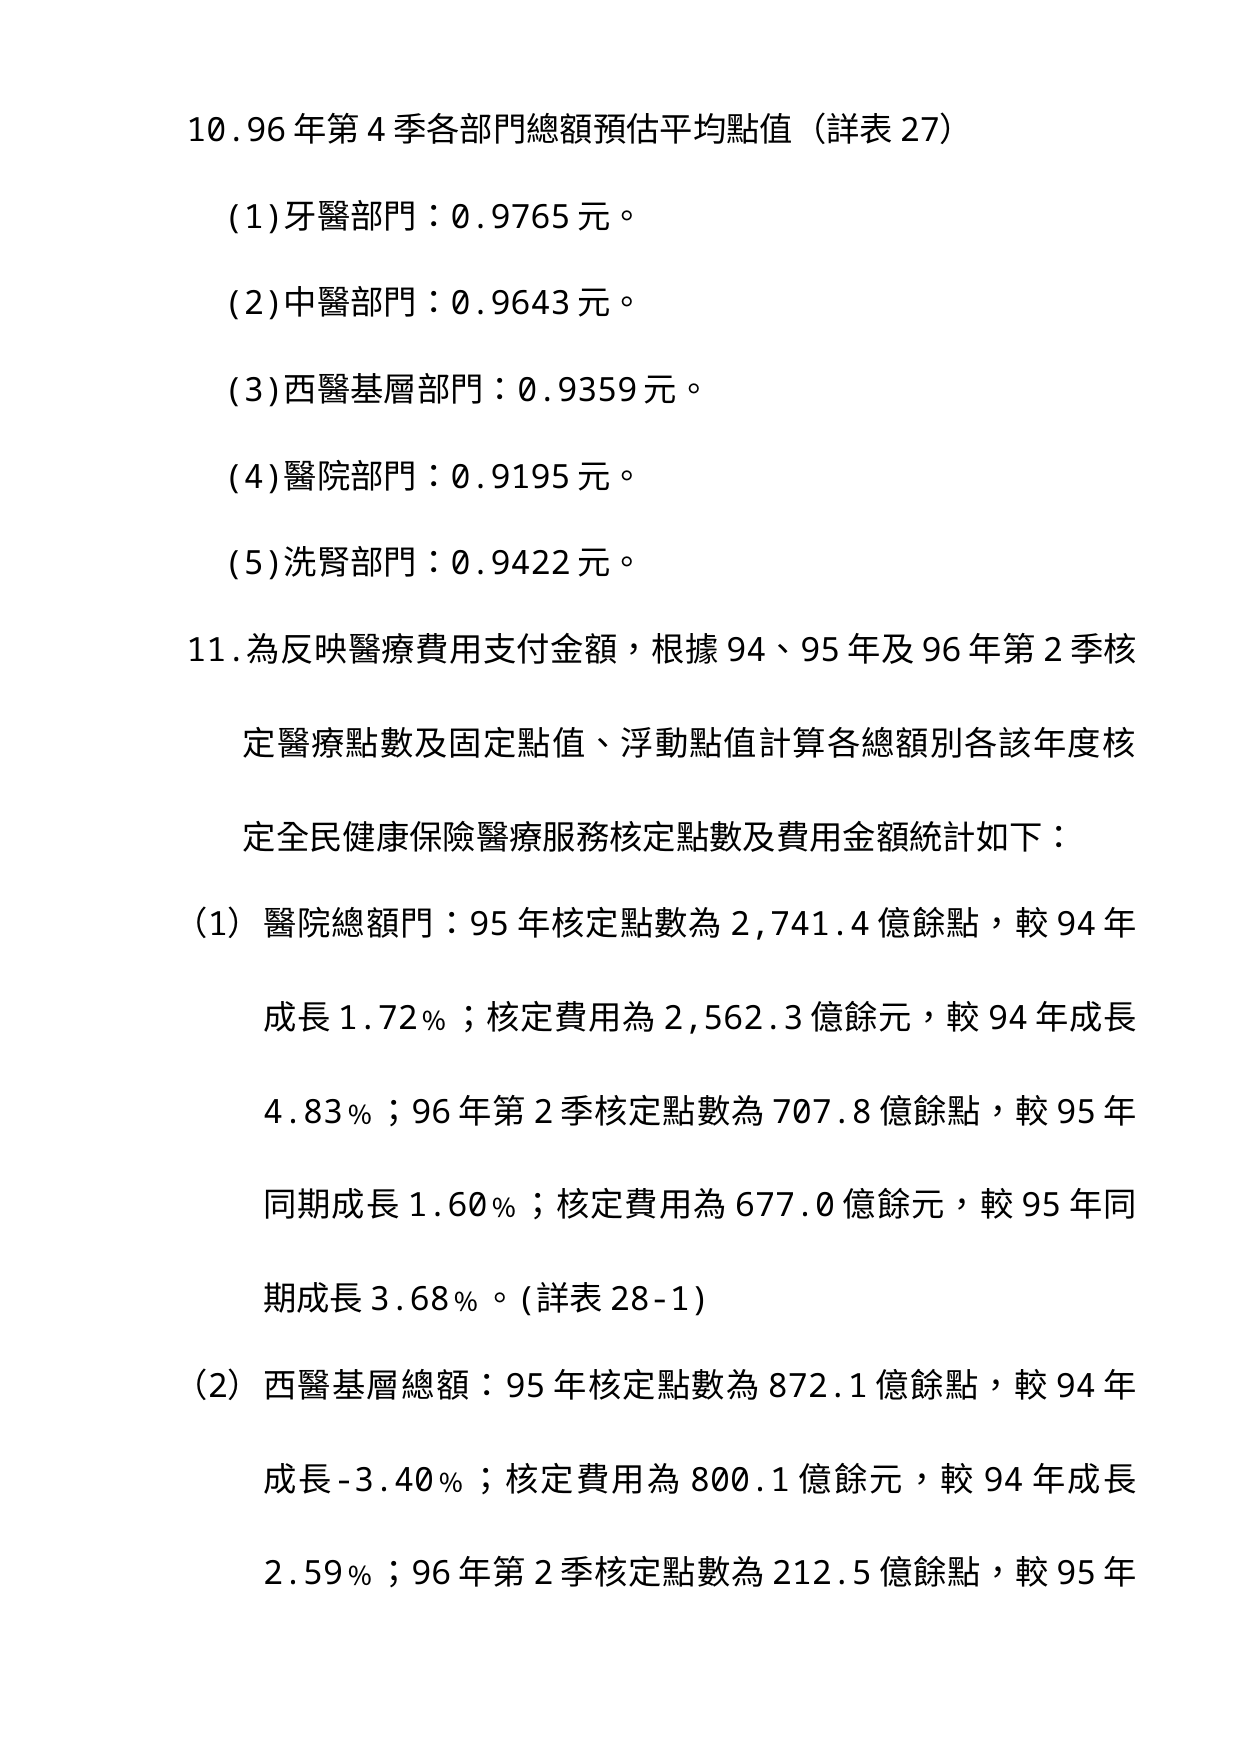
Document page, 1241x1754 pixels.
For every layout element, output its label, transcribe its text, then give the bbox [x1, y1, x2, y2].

list 醫院總額門：95年核定點數為2,741.4億餘點，較94年成長1.72﹪；核定費用為2,562.3億餘元，較94年成長4.83﹪；96年第2季核定點數為707.8億餘點，較95年同期成長1.60﹪；核定費用為677.0億餘元，較95年同期成長3.68﹪。(詳表28-1) [174, 879, 1137, 1317]
text 10.96年第4季各部門總額預估平均點值（詳表27） [186, 85, 1137, 148]
text (3)西醫基層部門：0.9359元。 [224, 345, 1137, 408]
list 西醫基層總額：95年核定點數為872.1億餘點，較94年成長-3.40﹪；核定費用為800.1億餘元，較94年成長2.59﹪；96年第2季核定點數為212.5億餘點，較95年 [174, 1341, 1137, 1591]
text (5)洗腎部門：0.9422元。 [224, 519, 1137, 581]
text 11.為反映醫療費用支付金額，根據94、95年及96年第2季核定醫療點數及固定點值、浮動點值計算各總額別各該年度核定全民健康保險醫療服務核定點數及費用金額統計如下： [186, 605, 1137, 855]
text (1)牙醫部門：0.9765元。 [224, 172, 1137, 234]
text (2)中醫部門：0.9643元。 [224, 259, 1137, 321]
text (4)醫院部門：0.9195元。 [224, 432, 1137, 494]
